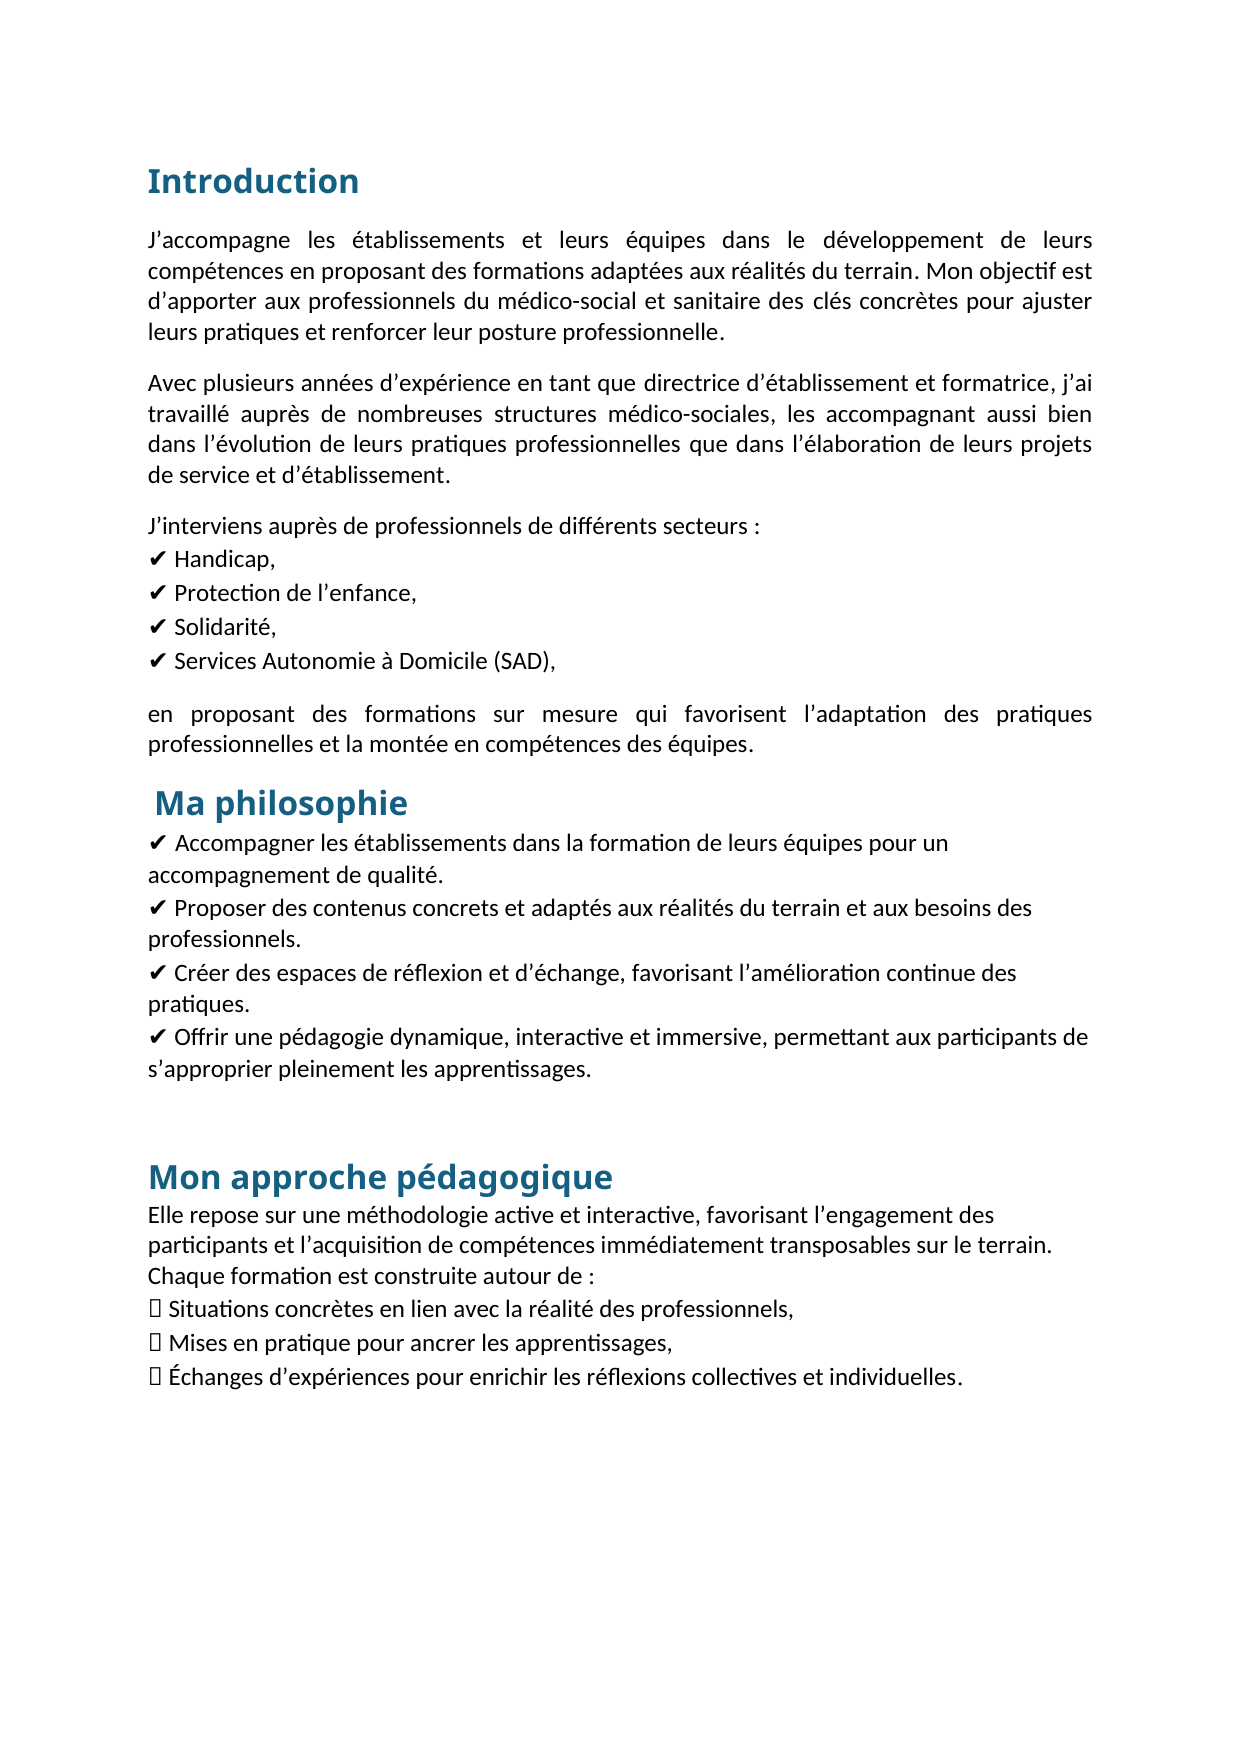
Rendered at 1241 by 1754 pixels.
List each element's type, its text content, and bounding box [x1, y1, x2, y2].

text Avec plusieurs années d’expérience en tant que directrice d’établissement et formatrice, j’ai travaillé auprès de nombreuses structures médico-sociales, les accompagnant aussi bien dans l’évolution de leurs pratiques professionnelles que dans l’élaboration de leurs projets de service et d’établissement. [148, 367, 1093, 489]
text en proposant des formations sur mesure qui favorisent l’adaptation des pratiques professionnelles et la montée en compétences des équipes. [148, 698, 1093, 759]
text J’interviens auprès de professionnels de différents secteurs : ✔ Handicap, ✔ Protection de l’enfance, ✔ Solidarité, ✔ Services Autonomie à Domicile (SAD), [148, 510, 1093, 677]
text J’accompagne les établissements et leurs équipes dans le développement de leurs compétences en proposant des formations adaptées aux réalités du terrain. Mon objectif est d’apporter aux professionnels du médico-social et sanitaire des clés concrètes pour ajuster leurs pratiques et renforcer leur posture professionnelle. [148, 224, 1093, 346]
text Introduction [148, 158, 1093, 203]
text Mon approche pédagogique Elle repose sur une méthodologie active et interactive, favorisant l’engagement des participants et l’acquisition de compétences immédiatement transposables sur le terrain. Chaque formation est construite autour de : 🔹 Situations concrètes en lien avec la réalité des professionnels, 🔹 Mises en pratique pour ancrer les apprentissages, 🔹 Échanges d’expériences pour enrichir les réflexions collectives et individuelles. [148, 1154, 1093, 1393]
text Ma philosophie ✔ Accompagner les établissements dans la formation de leurs équipes pour un accompagnement de qualité. ✔ Proposer des contenus concrets et adaptés aux réalités du terrain et aux besoins des professionnels. ✔ Créer des espaces de réflexion et d’échange, favorisant l’amélioration continue des pratiques. ✔ Offrir une pédagogie dynamique, interactive et immersive, permettant aux participants de s’approprier pleinement les apprentissages. [148, 779, 1093, 1083]
